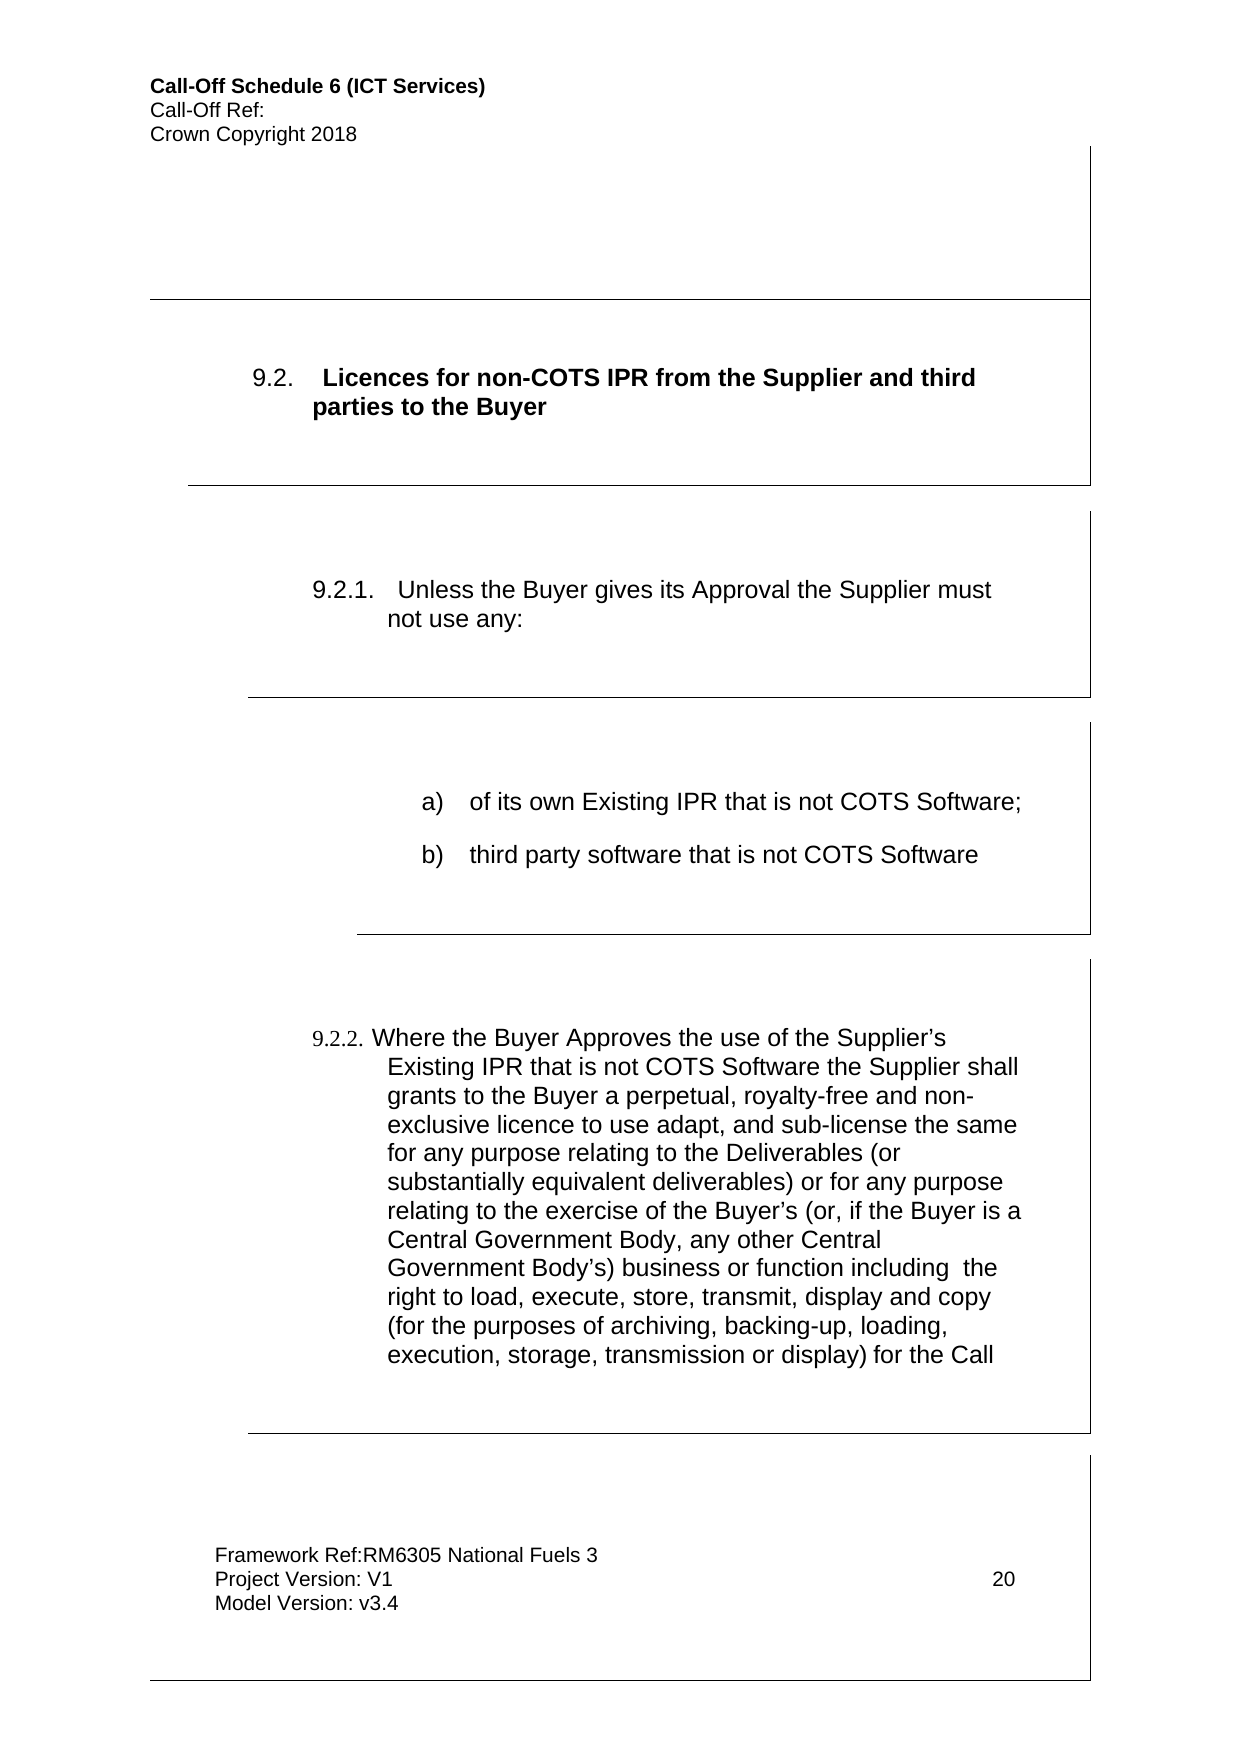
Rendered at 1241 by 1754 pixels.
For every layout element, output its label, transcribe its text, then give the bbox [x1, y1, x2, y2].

list Unless the Buyer gives its Approval the Supplier must not use any: [247, 511, 1090, 697]
list of its own Existing IPR that is not COTS Software; [357, 722, 1090, 776]
list Licences for non-COTS IPR from the Supplier and third parties to the Buyer [187, 299, 1090, 486]
list Where the Buyer Approves the use of the Supplier’s Existing IPR that is not COTS Software the Supplier shall grants to the Buyer a perpetual, royalty-free and non-exclusive licence to use adapt, and sub-license the same for any purpose relating to the Deliverables (or substantially equivalent deliverables) or for any purpose relating to the exercise of the Buyer’s (or, if the Buyer is a Central Government Body, any other Central Government Body’s) business or function including the right to load, execute, store, transmit, display and copy (for the purposes of archiving, backing-up, loading, execution, storage, transmission or display) for the Call Off Contract Period and after expiry of the Contract to the extent necessary to ensure continuity of service and an effective transition of Services to a Replacement Supplier. [247, 959, 1090, 1433]
list third party software that is not COTS Software [357, 776, 1091, 934]
